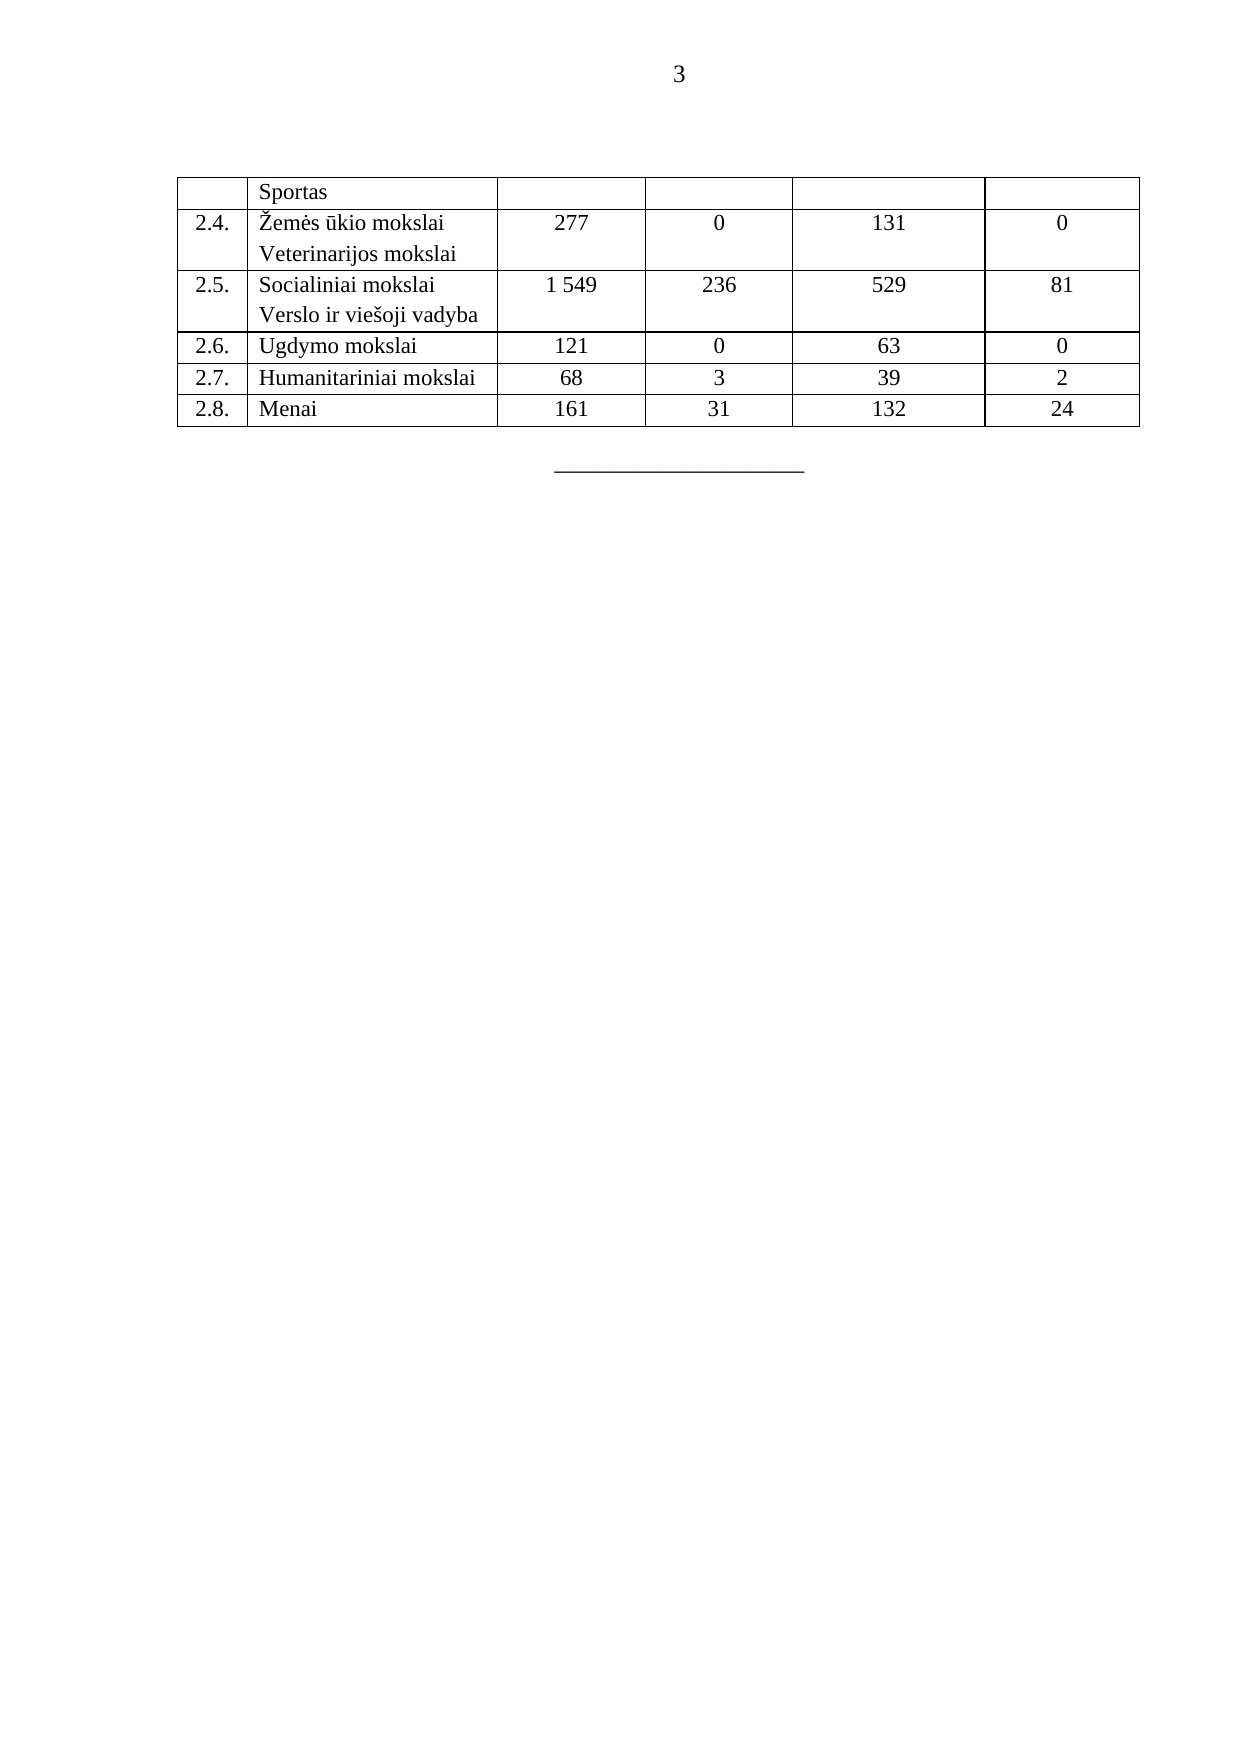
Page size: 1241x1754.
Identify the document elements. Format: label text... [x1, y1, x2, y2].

table_cell 132 [793, 395, 984, 426]
table_cell 0 [646, 333, 792, 363]
table_cell 39 [793, 364, 984, 394]
table_cell 131 [793, 210, 984, 270]
table_cell [986, 178, 1139, 208]
table_cell Ugdymo mokslai [248, 333, 497, 363]
table_cell 161 [498, 395, 645, 426]
table_cell 2 [986, 364, 1139, 394]
table_cell 31 [646, 395, 792, 426]
table_cell 81 [986, 271, 1139, 331]
table_cell 0 [986, 333, 1139, 363]
table_cell 3 [646, 364, 792, 394]
table_cell 2.7. [178, 364, 247, 394]
table_cell 0 [986, 210, 1139, 270]
table_cell Menai [248, 395, 497, 426]
table_cell 2.4. [178, 210, 247, 270]
table_cell 24 [986, 395, 1139, 426]
table_cell 63 [793, 333, 984, 363]
table_cell 236 [646, 271, 792, 331]
table_cell Žemės ūkio mokslai Veterinarijos mokslai [248, 210, 497, 270]
table_cell 529 [793, 271, 984, 331]
table_cell Socialiniai mokslai Verslo ir viešoji vadyba [248, 271, 497, 331]
table_cell [793, 178, 984, 208]
table_cell Humanitariniai mokslai [248, 364, 497, 394]
table_cell [646, 178, 792, 208]
table_cell 121 [498, 333, 645, 363]
table_cell [178, 178, 247, 208]
table_cell [498, 178, 645, 208]
table_cell 0 [646, 210, 792, 270]
table_cell 2.5. [178, 271, 247, 331]
table_cell 2.6. [178, 333, 247, 363]
table_cell 68 [498, 364, 645, 394]
table_cell 1 549 [498, 271, 645, 331]
table_cell 277 [498, 210, 645, 270]
table_cell 2.8. [178, 395, 247, 426]
table_cell Sportas [248, 178, 497, 208]
text –––––––––––––––––––– [177, 455, 1181, 484]
